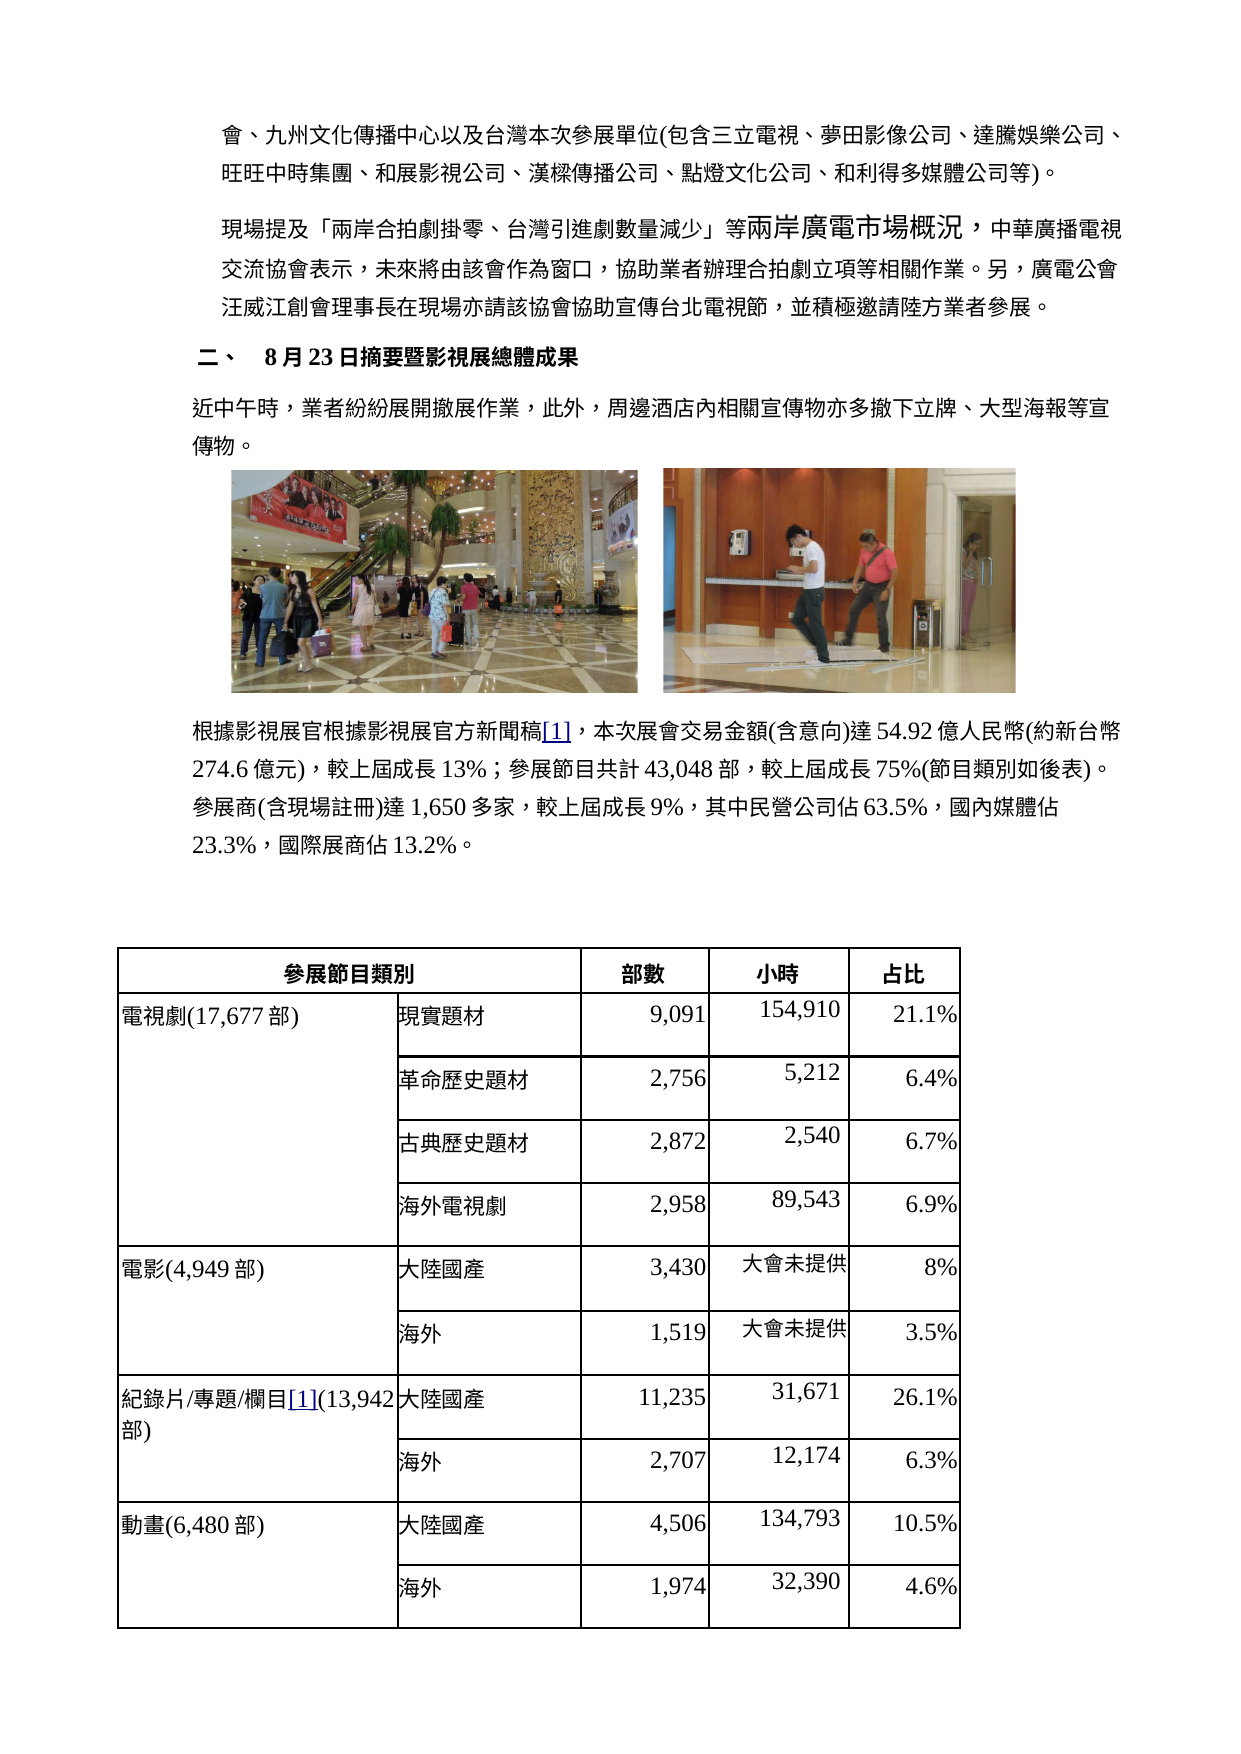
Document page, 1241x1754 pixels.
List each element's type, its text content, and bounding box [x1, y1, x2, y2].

table_cell 古典歷史題材 [399, 1121, 580, 1182]
table_cell 電視劇(17,677部) [119, 994, 397, 1245]
table_cell 海外電視劇 [399, 1184, 580, 1245]
table_cell 現實題材 [399, 994, 580, 1055]
text 本座談會於當日下午6時30分於北京西苑飯店舉行，出席單位包括大陸中華廣播電視交流協會、九州文化傳播中心以及台灣本次參展單位(包含三立電視、夢田影像公司、達騰娛樂公司、旺旺中時集團、和展影視公司、漢樑傳播公司、點燈文化公司、和利得多媒體公司等)。 [222, 118, 1122, 188]
table_cell 2,540 [710, 1121, 848, 1182]
table_header 占比 [850, 949, 959, 992]
table_cell 2,958 [582, 1184, 708, 1245]
table_cell 海外 [399, 1440, 580, 1501]
table_header 部數 [582, 949, 708, 992]
table_cell 大會未提供 [710, 1312, 848, 1374]
table_cell 26.1% [850, 1376, 959, 1438]
table_cell 21.1% [850, 994, 959, 1055]
table_cell 11,235 [582, 1376, 708, 1438]
table_cell 9,091 [582, 994, 708, 1055]
table_cell 海外 [399, 1566, 580, 1627]
table_cell 8% [850, 1247, 959, 1310]
table_cell 154,910 [710, 994, 848, 1055]
table_cell 1,974 [582, 1566, 708, 1627]
table_cell 3,430 [582, 1247, 708, 1310]
table_cell 6.9% [850, 1184, 959, 1245]
table_cell 大會未提供 [710, 1247, 848, 1310]
table_cell 大陸國產 [399, 1247, 580, 1310]
text 現場提及「兩岸合拍劇掛零、台灣引進劇數量減少」等兩岸廣電市場概況，中華廣播電視交流協會表示，未來將由該會作為窗口，協助業者辦理合拍劇立項等相關作業。另，廣電公會汪威江創會理事長在現場亦請該協會協助宣傳台北電視節，並積極邀請陸方業者參展。 [222, 206, 1122, 322]
table_cell 大陸國產 [399, 1503, 580, 1564]
table_cell 134,793 [710, 1503, 848, 1564]
table_cell 89,543 [710, 1184, 848, 1245]
table_cell 5,212 [710, 1058, 848, 1118]
table_cell 革命歷史題材 [399, 1058, 580, 1118]
table_cell 6.3% [850, 1440, 959, 1501]
table_cell 2,872 [582, 1121, 708, 1182]
text 根據影視展官根據影視展官方新聞稿[1]，本次展會交易金額(含意向)達54.92億人民幣(約新台幣274.6億元)，較上屆成長13%；參展節目共計43,048部，較上屆成長75%(節目類別如後表)。參展商(含現場註冊)達1,650多家，較上屆成長9%，其中民營公司佔63.5%，國內媒體佔23.3%，國際展商佔13.2%。 [192, 714, 1122, 859]
table_cell 動畫(6,480部) [119, 1503, 397, 1627]
table_header 小時 [710, 949, 848, 992]
table_cell 6.7% [850, 1121, 959, 1182]
table_cell 6.4% [850, 1058, 959, 1118]
table_cell 2,756 [582, 1058, 708, 1118]
picture [663, 468, 1016, 693]
picture [231, 470, 638, 693]
table_cell 3.5% [850, 1312, 959, 1374]
table_cell 4,506 [582, 1503, 708, 1564]
table_cell 大陸國產 [399, 1376, 580, 1438]
table_cell 海外 [399, 1312, 580, 1374]
text 近中午時，業者紛紛展開撤展作業，此外，周邊酒店內相關宣傳物亦多撤下立牌、大型海報等宣傳物。 [192, 391, 1122, 461]
table_cell 紀錄片/專題/欄目[1](13,942部) [119, 1376, 397, 1501]
table_cell 12,174 [710, 1440, 848, 1501]
table_cell 電影(4,949部) [119, 1247, 397, 1374]
table_cell 4.6% [850, 1566, 959, 1627]
table_header 參展節目類別 [119, 949, 580, 992]
table_cell 31,671 [710, 1376, 848, 1438]
table_cell 32,390 [710, 1566, 848, 1627]
table_cell 10.5% [850, 1503, 959, 1564]
table_cell 2,707 [582, 1440, 708, 1501]
text 二、 8月23日摘要暨影視展總體成果 [198, 340, 1122, 372]
table_cell 1,519 [582, 1312, 708, 1374]
